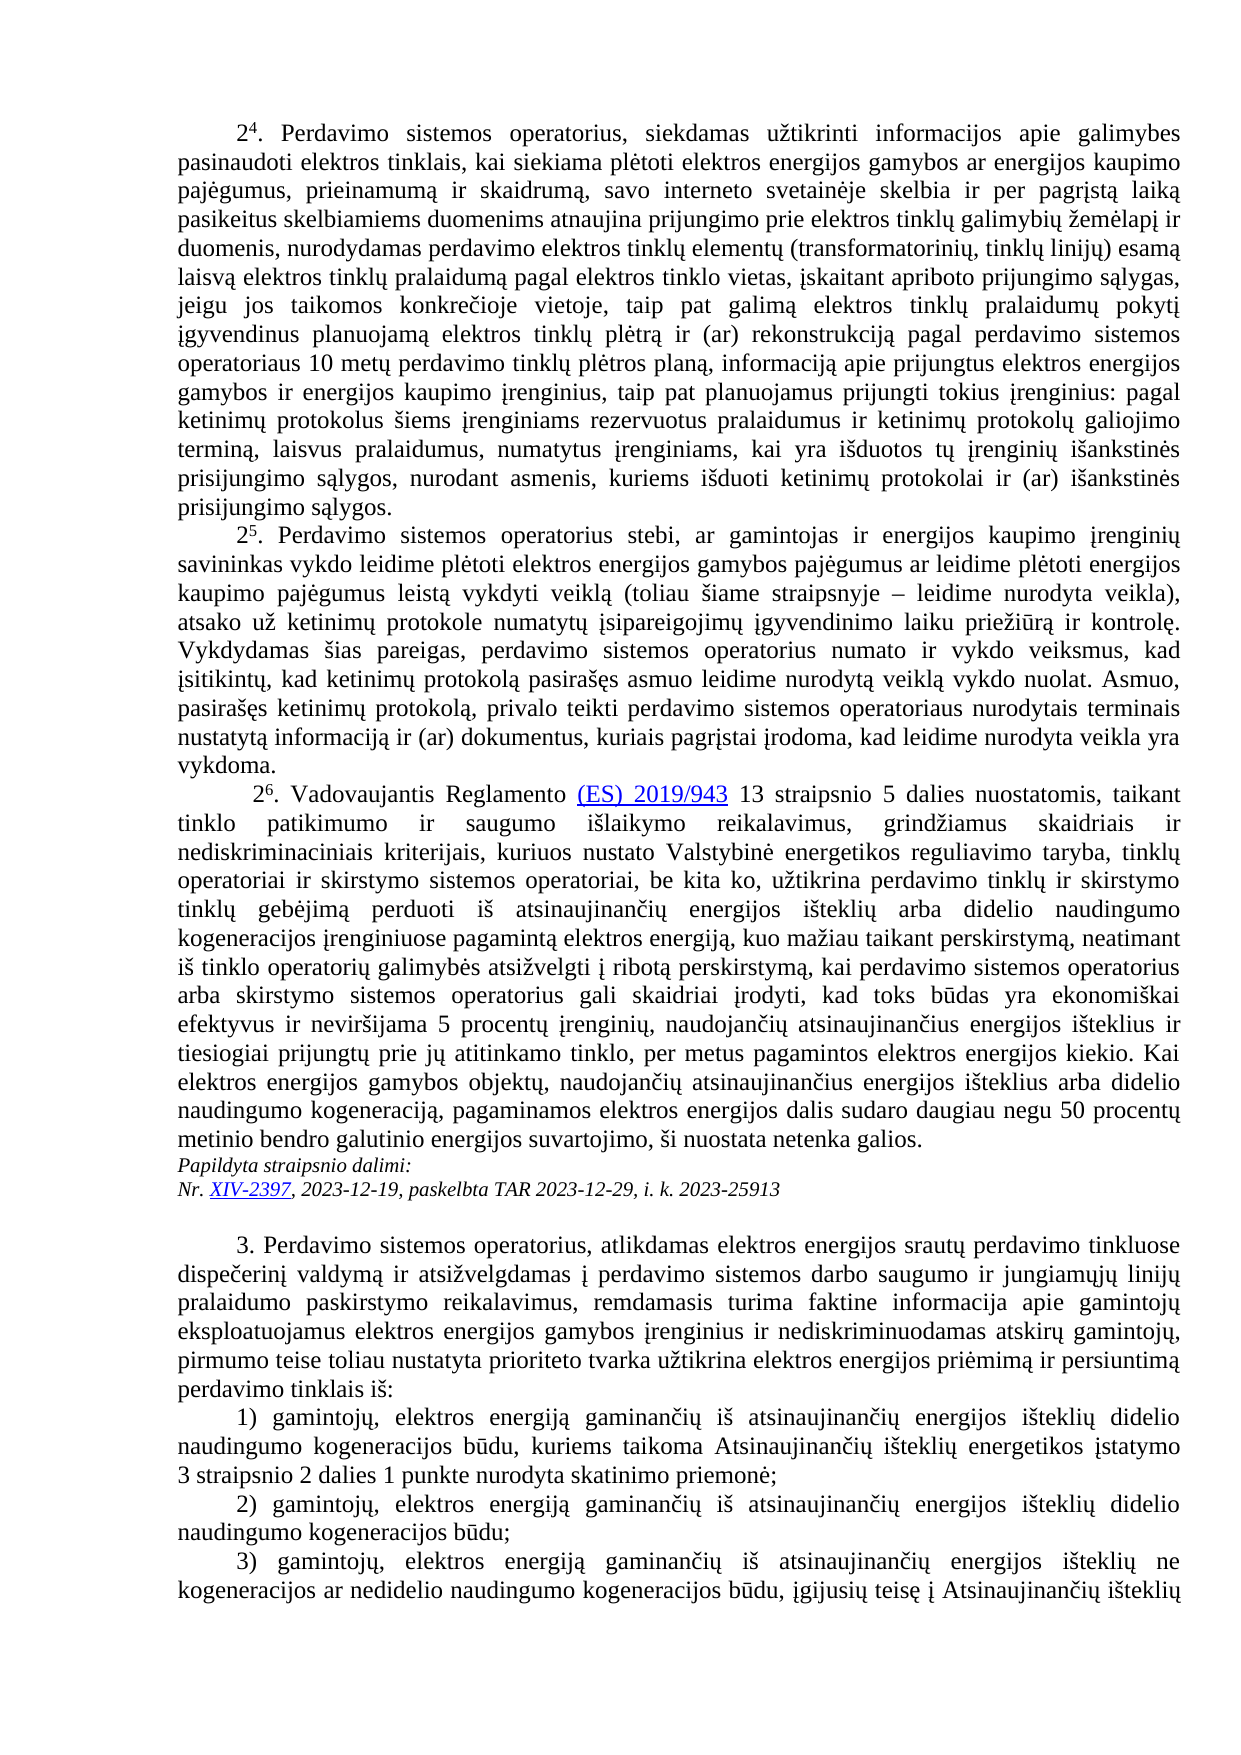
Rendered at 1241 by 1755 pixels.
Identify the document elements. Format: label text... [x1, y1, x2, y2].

text Nr. XIV-2397, 2023-12-19, paskelbta TAR 2023-12-29, i. k. 2023-25913 [177, 1177, 1181, 1201]
text 2) gamintojų, elektros energiją gaminančių iš atsinaujinančių energijos išteklių didelio naudingumo kogeneracijos būdu; [177, 1489, 1181, 1546]
text Papildyta straipsnio dalimi: [177, 1153, 1181, 1177]
text 26. Vadovaujantis Reglamento (ES) 2019/943 13 straipsnio 5 dalies nuostatomis, taikant tinklo patikimumo ir saugumo išlaikymo reikalavimus, grindžiamus skaidriais ir nediskriminaciniais kriterijais, kuriuos nustato Valstybinė energetikos reguliavimo taryba, tinklų operatoriai ir skirstymo sistemos operatoriai, be kita ko, užtikrina perdavimo tinklų ir skirstymo tinklų gebėjimą perduoti iš atsinaujinančių energijos išteklių arba didelio naudingumo kogeneracijos įrenginiuose pagamintą elektros energiją, kuo mažiau taikant perskirstymą, neatimant iš tinklo operatorių galimybės atsižvelgti į ribotą perskirstymą, kai perdavimo sistemos operatorius arba skirstymo sistemos operatorius gali skaidriai įrodyti, kad toks būdas yra ekonomiškai efektyvus ir neviršijama 5 procentų įrenginių, naudojančių atsinaujinančius energijos išteklius ir tiesiogiai prijungtų prie jų atitinkamo tinklo, per metus pagamintos elektros energijos kiekio. Kai elektros energijos gamybos objektų, naudojančių atsinaujinančius energijos išteklius arba didelio naudingumo kogeneraciją, pagaminamos elektros energijos dalis sudaro daugiau negu 50 procentų metinio bendro galutinio energijos suvartojimo, ši nuostata netenka galios. [177, 779, 1181, 1153]
text 3. Perdavimo sistemos operatorius, atlikdamas elektros energijos srautų perdavimo tinkluose dispečerinį valdymą ir atsižvelgdamas į perdavimo sistemos darbo saugumo ir jungiamųjų linijų pralaidumo paskirstymo reikalavimus, remdamasis turima faktine informacija apie gamintojų eksploatuojamus elektros energijos gamybos įrenginius ir nediskriminuodamas atskirų gamintojų, pirmumo teise toliau nustatyta prioriteto tvarka užtikrina elektros energijos priėmimą ir persiuntimą perdavimo tinklais iš: [177, 1230, 1181, 1402]
text 25. Perdavimo sistemos operatorius stebi, ar gamintojas ir energijos kaupimo įrenginių savininkas vykdo leidime plėtoti elektros energijos gamybos pajėgumus ar leidime plėtoti energijos kaupimo pajėgumus leistą vykdyti veiklą (toliau šiame straipsnyje – leidime nurodyta veikla), atsako už ketinimų protokole numatytų įsipareigojimų įgyvendinimo laiku priežiūrą ir kontrolę. Vykdydamas šias pareigas, perdavimo sistemos operatorius numato ir vykdo veiksmus, kad įsitikintų, kad ketinimų protokolą pasirašęs asmuo leidime nurodytą veiklą vykdo nuolat. Asmuo, pasirašęs ketinimų protokolą, privalo teikti perdavimo sistemos operatoriaus nurodytais terminais nustatytą informaciją ir (ar) dokumentus, kuriais pagrįstai įrodoma, kad leidime nurodyta veikla yra vykdoma. [177, 521, 1181, 779]
text 3) gamintojų, elektros energiją gaminančių iš atsinaujinančių energijos išteklių ne kogeneracijos ar nedidelio naudingumo kogeneracijos būdu, įgijusių teisę į Atsinaujinančių išteklių [177, 1546, 1181, 1604]
text 24. Perdavimo sistemos operatorius, siekdamas užtikrinti informacijos apie galimybes pasinaudoti elektros tinklais, kai siekiama plėtoti elektros energijos gamybos ar energijos kaupimo pajėgumus, prieinamumą ir skaidrumą, savo interneto svetainėje skelbia ir per pagrįstą laiką pasikeitus skelbiamiems duomenims atnaujina prijungimo prie elektros tinklų galimybių žemėlapį ir duomenis, nurodydamas perdavimo elektros tinklų elementų (transformatorinių, tinklų linijų) esamą laisvą elektros tinklų pralaidumą pagal elektros tinklo vietas, įskaitant apriboto prijungimo sąlygas, jeigu jos taikomos konkrečioje vietoje, taip pat galimą elektros tinklų pralaidumų pokytį įgyvendinus planuojamą elektros tinklų plėtrą ir (ar) rekonstrukciją pagal perdavimo sistemos operatoriaus 10 metų perdavimo tinklų plėtros planą, informaciją apie prijungtus elektros energijos gamybos ir energijos kaupimo įrenginius, taip pat planuojamus prijungti tokius įrenginius: pagal ketinimų protokolus šiems įrenginiams rezervuotus pralaidumus ir ketinimų protokolų galiojimo terminą, laisvus pralaidumus, numatytus įrenginiams, kai yra išduotos tų įrenginių išankstinės prisijungimo sąlygos, nurodant asmenis, kuriems išduoti ketinimų protokolai ir (ar) išankstinės prisijungimo sąlygos. [177, 118, 1181, 521]
text 1) gamintojų, elektros energiją gaminančių iš atsinaujinančių energijos išteklių didelio naudingumo kogeneracijos būdu, kuriems taikoma Atsinaujinančių išteklių energetikos įstatymo 3 straipsnio 2 dalies 1 punkte nurodyta skatinimo priemonė; [177, 1402, 1181, 1489]
